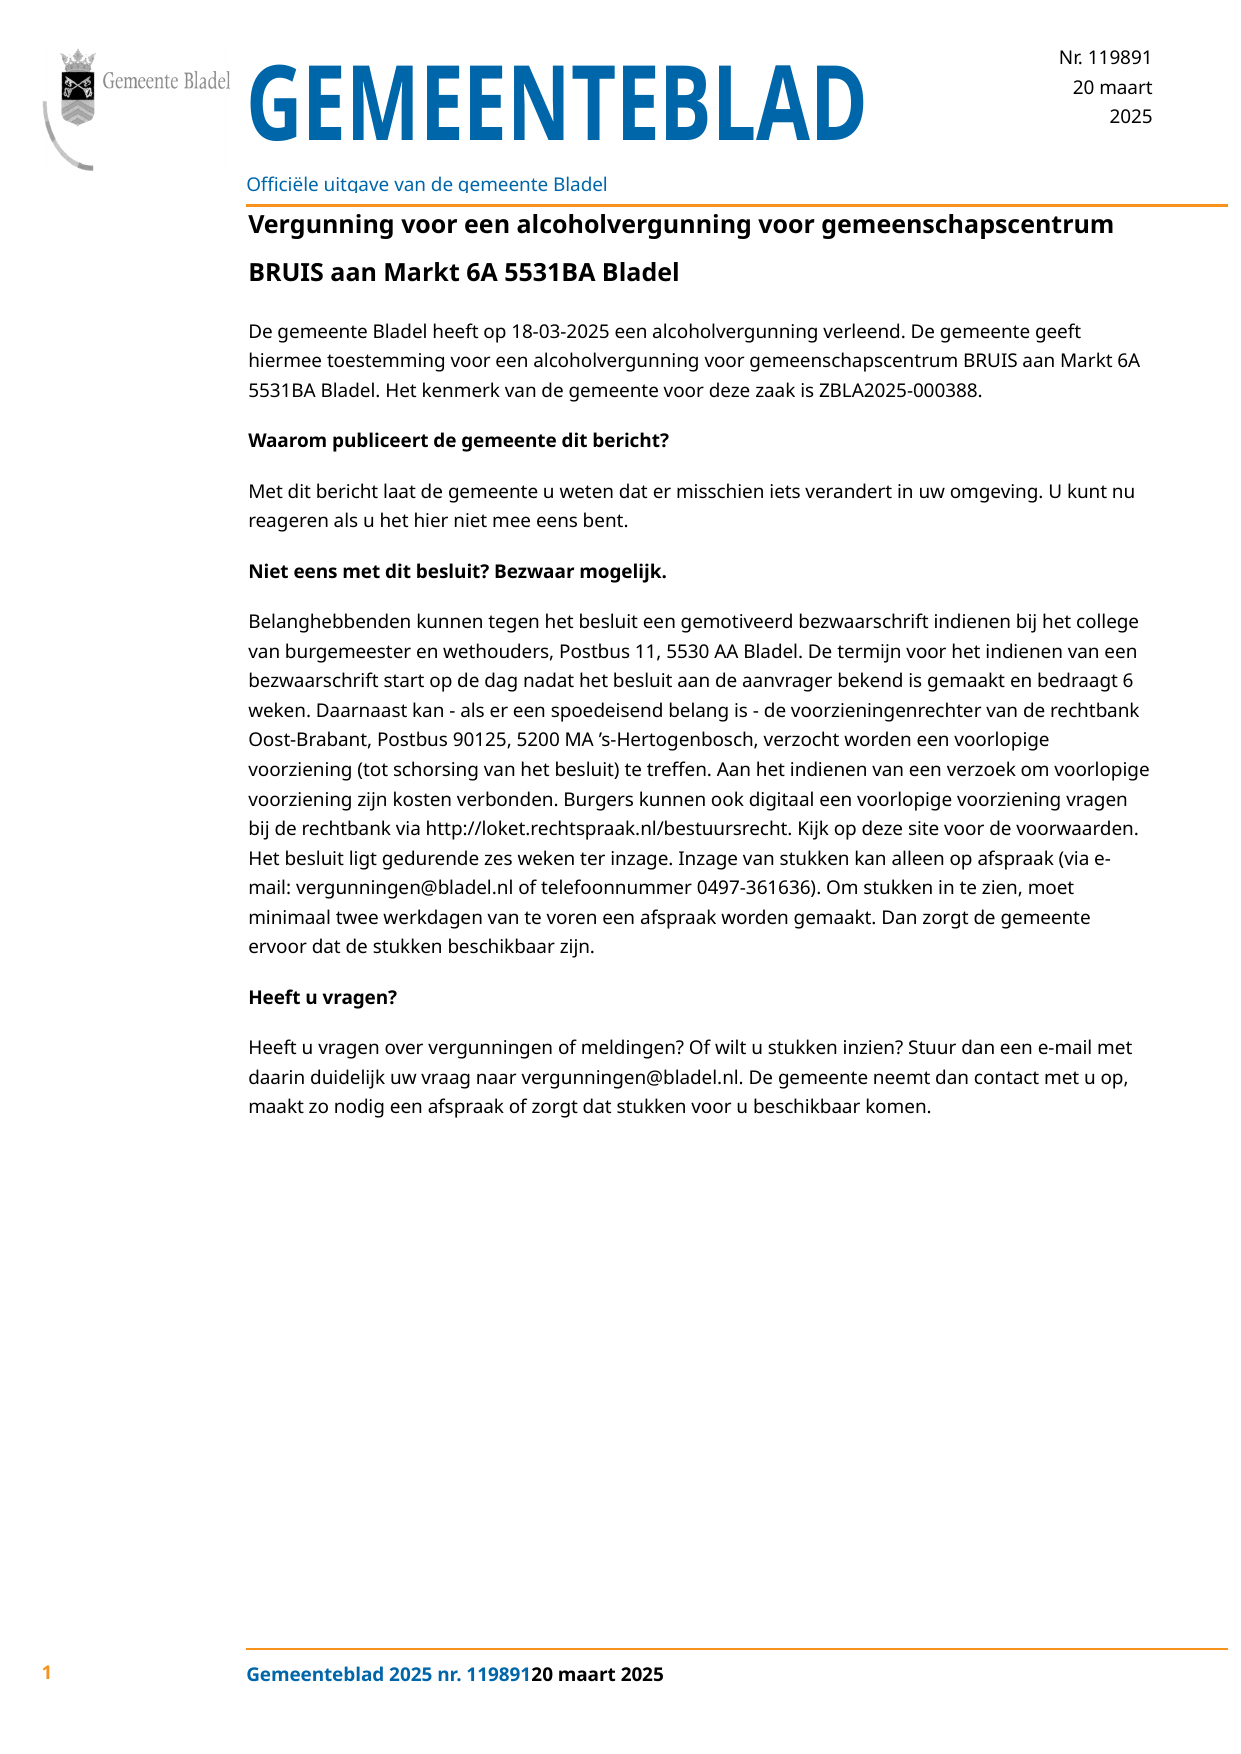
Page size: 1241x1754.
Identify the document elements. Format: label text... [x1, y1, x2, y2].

text Niet eens met dit besluit? Bezwaar mogelijk. [248, 558, 1152, 584]
text Heeft u vragen? [248, 984, 1152, 1010]
text Met dit bericht laat de gemeente u weten dat er misschien iets verandert in uw omgeving. U kunt nu reageren als u het hier niet mee eens bent. [248, 478, 1152, 533]
text De gemeente Bladel heeft op 18-03-2025 een alcoholvergunning verleend. De gemeente geeft hiermee toestemming voor een alcoholvergunning voor gemeenschapscentrum BRUIS aan Markt 6A 5531BA Bladel. Het kenmerk van de gemeente voor deze zaak is ZBLA2025-000388. [248, 318, 1152, 403]
text Waarom publiceert de gemeente dit bericht? [248, 427, 1152, 453]
picture [41, 47, 231, 172]
text Belanghebbenden kunnen tegen het besluit een gemotiveerd bezwaarschrift indienen bij het college van burgemeester en wethouders, Postbus 11, 5530 AA Bladel. De termijn voor het indienen van een bezwaarschrift start op de dag nadat het besluit aan de aanvrager bekend is gemaakt en bedraagt 6 weken. Daarnaast kan - als er een spoedeisend belang is - de voorzieningenrechter van de rechtbank Oost-Brabant, Postbus 90125, 5200 MA ’s-Hertogenbosch, verzocht worden een voorlopige voorziening (tot schorsing van het besluit) te treffen. Aan het indienen van een verzoek om voorlopige voorziening zijn kosten verbonden. Burgers kunnen ook digitaal een voorlopige voorziening vragen bij de rechtbank via http://loket.rechtspraak.nl/bestuursrecht. Kijk op deze site voor de voorwaarden. Het besluit ligt gedurende zes weken ter inzage. Inzage van stukken kan alleen op afspraak (via e-mail: vergunningen@bladel.nl of telefoonnummer 0497-361636). Om stukken in te zien, moet minimaal twee werkdagen van te voren een afspraak worden gemaakt. Dan zorgt de gemeente ervoor dat de stukken beschikbaar zijn. [248, 608, 1152, 959]
text Heeft u vragen over vergunningen of meldingen? Of wilt u stukken inzien? Stuur dan een e-mail met daarin duidelijk uw vraag naar vergunningen@bladel.nl. De gemeente neemt dan contact met u op, maakt zo nodig een afspraak of zorgt dat stukken voor u beschikbaar komen. [248, 1034, 1152, 1119]
text Vergunning voor een alcoholvergunning voor gemeenschapscentrum BRUIS aan Markt 6A 5531BA Bladel [248, 207, 1152, 288]
